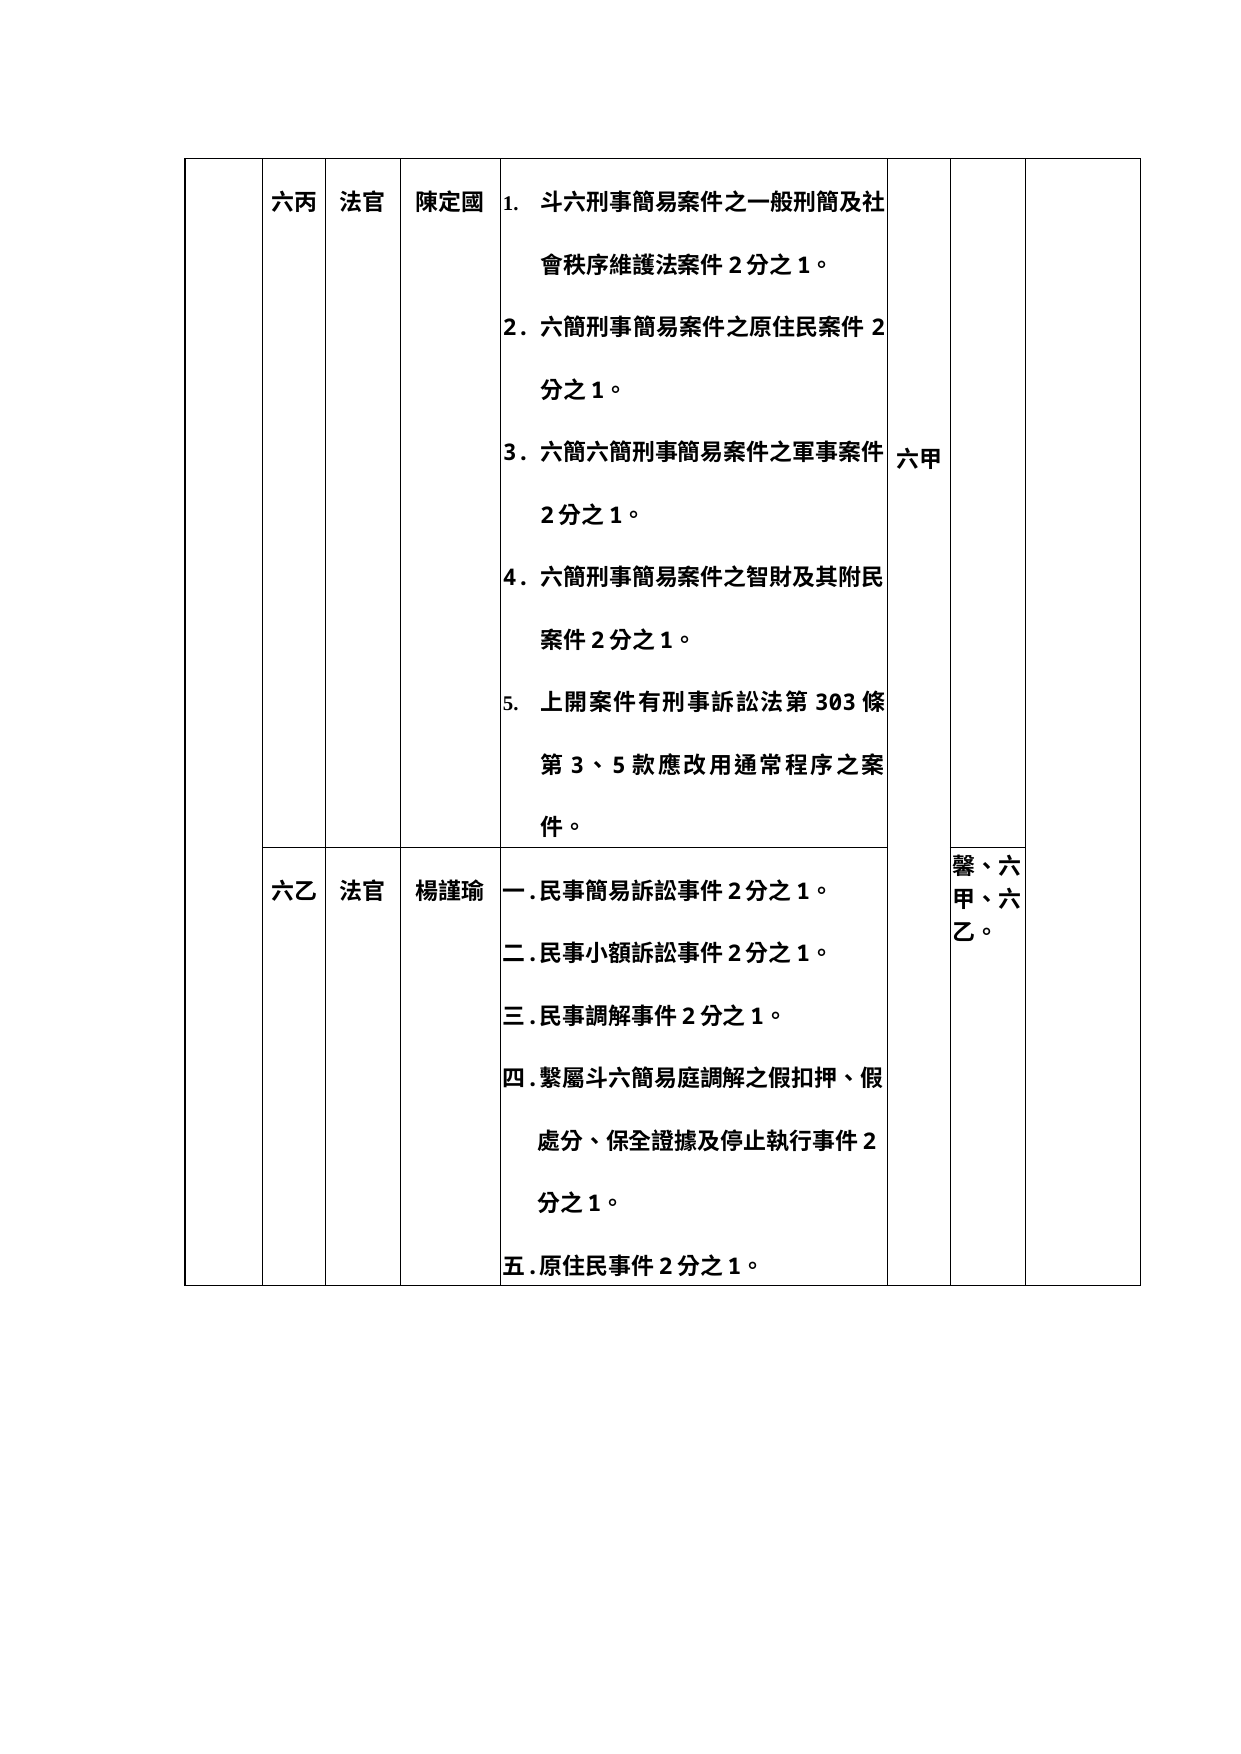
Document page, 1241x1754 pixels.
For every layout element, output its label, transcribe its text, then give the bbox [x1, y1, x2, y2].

table_cell 陳定國 [401, 159, 500, 847]
table_cell [186, 159, 262, 1285]
table_cell 法官 [326, 159, 400, 847]
table_cell 楊謹瑜 [401, 848, 500, 1285]
table_cell 六甲 [888, 159, 950, 1285]
table_cell 一.民事簡易訴訟事件2分之1。 二.民事小額訴訟事件2分之1。 三.民事調解事件2分之1。 四.繫屬斗六簡易庭調解之假扣押、假處分、保全證據及停止執行事件2分之1。 五.原住民事件2分之1。 [501, 848, 887, 1285]
table_cell 六乙 [263, 848, 325, 1285]
table_cell 六丙 [263, 159, 325, 847]
table_cell 馨、六甲、六乙。 [951, 848, 1025, 1285]
table_cell 法官 [326, 848, 400, 1285]
table_cell 斗六刑事簡易案件之一般刑簡及社會秩序維護法案件2分之1。 六簡刑事簡易案件之原住民案件2分之1。 六簡六簡刑事簡易案件之軍事案件2分之1。 六簡刑事簡易案件之智財及其附民案件2分之1。 上開案件有刑事訴訟法第303條第3、5款應改用通常程序之案件。 [501, 159, 887, 847]
table_cell [951, 159, 1025, 847]
table_cell [1026, 159, 1140, 1285]
